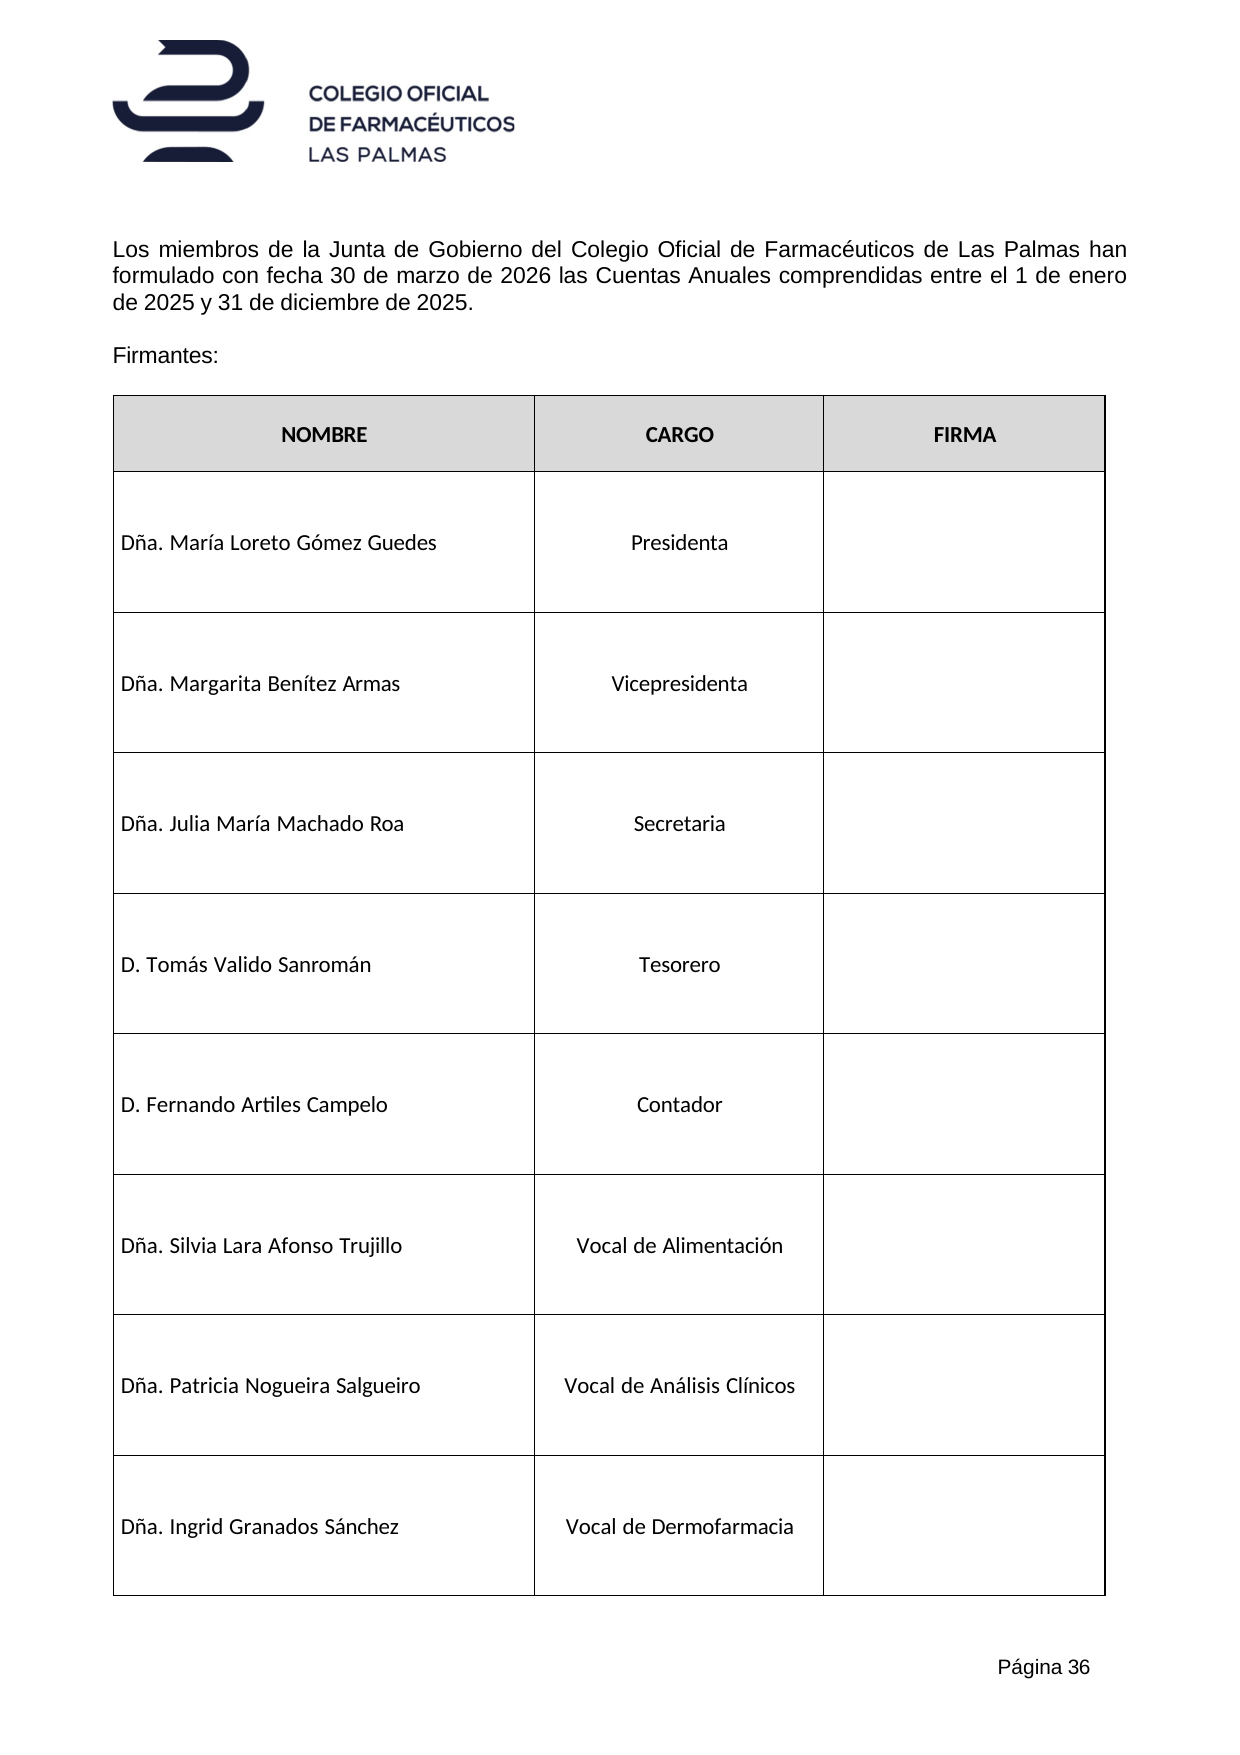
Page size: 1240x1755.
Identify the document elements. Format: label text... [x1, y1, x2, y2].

table_cell Dña. Margarita Benítez Armas [114, 613, 534, 752]
table_cell Vocal de Análisis Clínicos [535, 1315, 823, 1455]
table_cell D. Tomás Valido Sanromán [114, 894, 534, 1033]
table_header NOMBRE [114, 396, 534, 471]
table_cell Contador [535, 1034, 823, 1174]
table_cell [824, 1034, 1104, 1174]
table_cell [824, 894, 1104, 1033]
text Los miembros de la Junta de Gobierno del Colegio Oficial de Farmacéuticos de Las Palmas han formulado con fecha 30 de marzo de 2026 las Cuentas Anuales comprendidas entre el 1 de enero de 2025 y 31 de diciembre de 2025. [112, 236, 1128, 315]
table_header CARGO [535, 396, 823, 471]
table_cell D. Fernando Artiles Campelo [114, 1034, 534, 1174]
table_cell Tesorero [535, 894, 823, 1033]
table_cell Vocal de Alimentación [535, 1175, 823, 1314]
text Firmantes: [112, 342, 1151, 368]
table_cell Presidenta [535, 472, 823, 612]
table_cell Dña. Patricia Nogueira Salgueiro [114, 1315, 534, 1455]
table_cell Dña. Silvia Lara Afonso Trujillo [114, 1175, 534, 1314]
table_cell [824, 1315, 1104, 1455]
table_cell Dña. María Loreto Gómez Guedes [114, 472, 534, 612]
table_cell [824, 753, 1104, 893]
table_cell Secretaria [535, 753, 823, 893]
table_cell [824, 472, 1104, 612]
table_header FIRMA [824, 396, 1104, 471]
table_cell Vocal de Dermofarmacia [535, 1456, 823, 1595]
table_cell [824, 1456, 1104, 1595]
table_cell [824, 613, 1104, 752]
table_cell Dña. Ingrid Granados Sánchez [114, 1456, 534, 1595]
table_cell Vicepresidenta [535, 613, 823, 752]
table_cell Dña. Julia María Machado Roa [114, 753, 534, 893]
table_cell [824, 1175, 1104, 1314]
